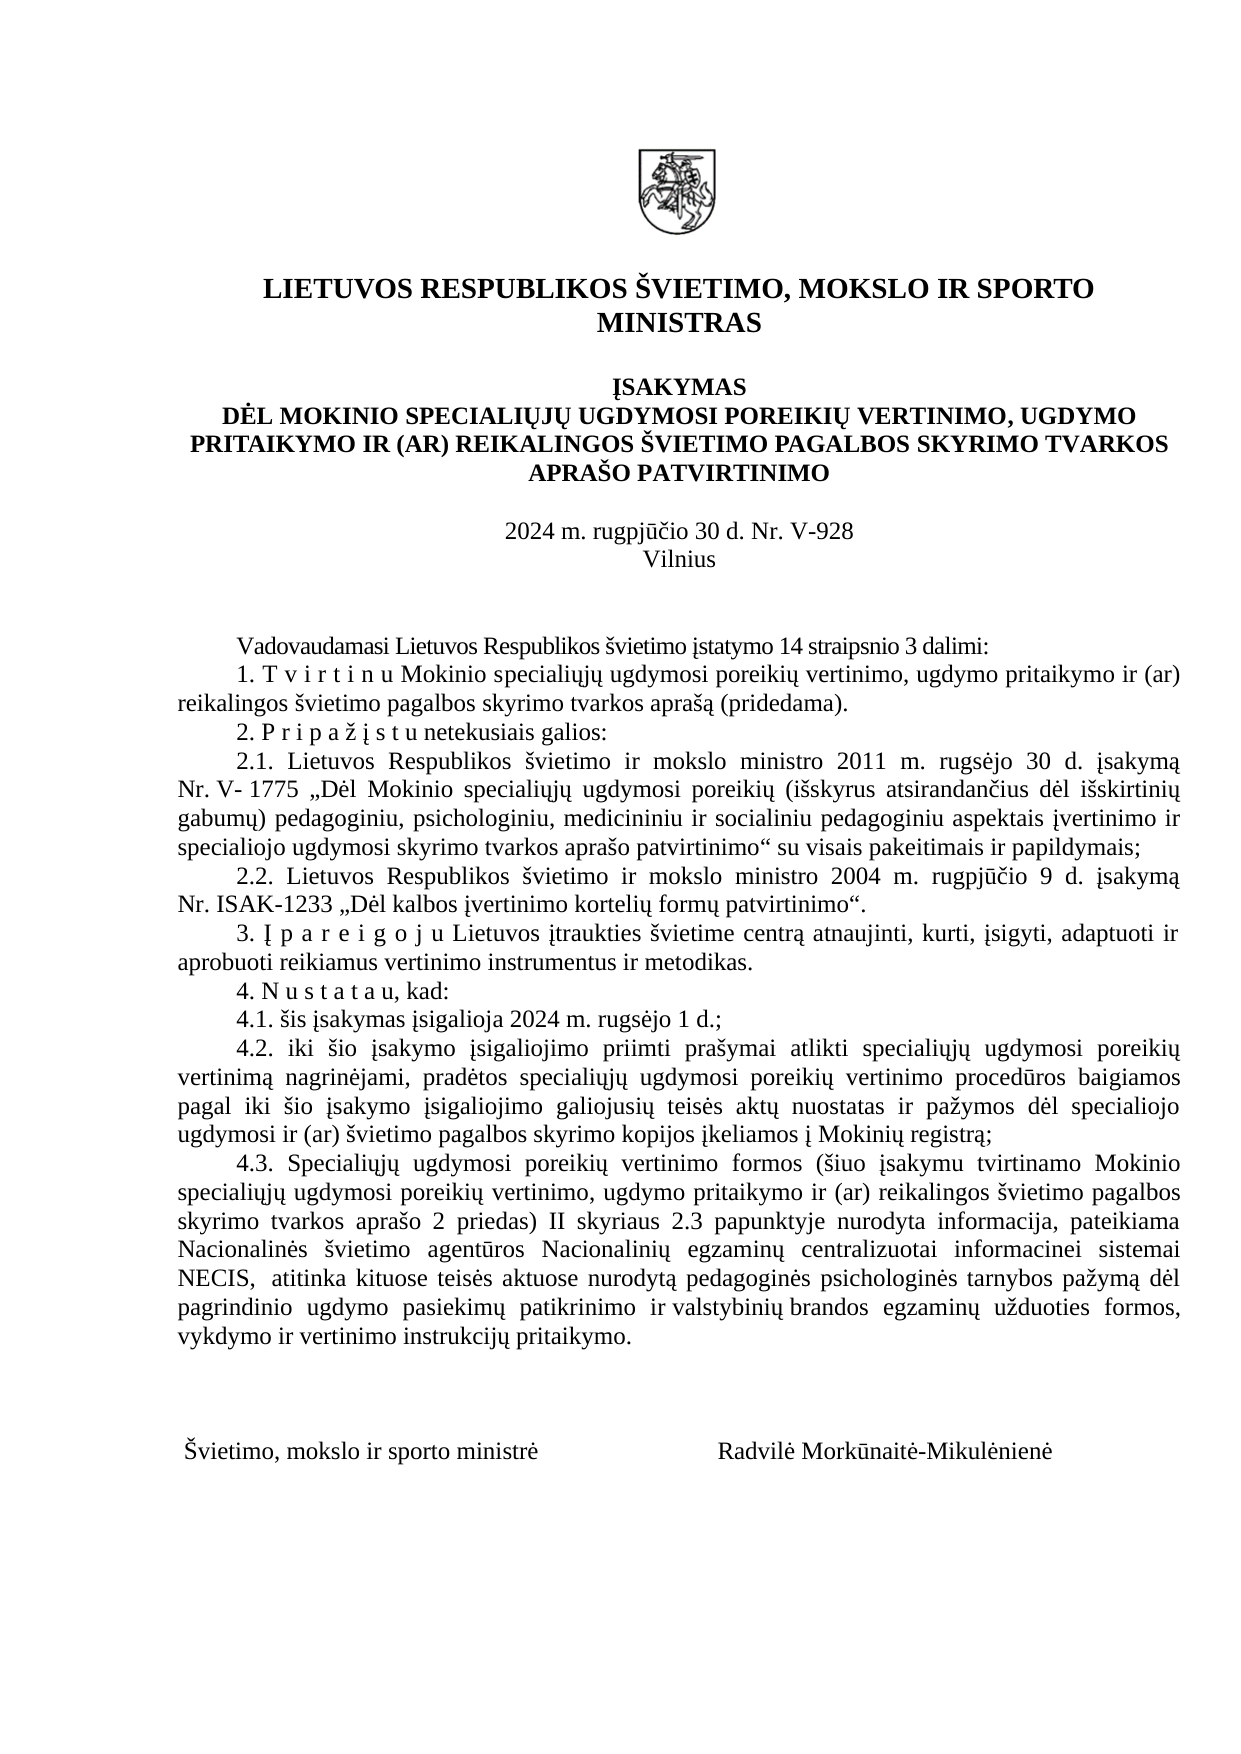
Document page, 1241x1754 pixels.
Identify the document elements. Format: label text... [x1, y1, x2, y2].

text 1. T v i r t i n u Mokinio specialiųjų ugdymosi poreikių vertinimo, ugdymo pritaikymo ir (ar) reikalingos švietimo pagalbos skyrimo tvarkos aprašą (pridedama). [177, 659, 1181, 717]
text DĖL MOKINIO SPECIALIŲJŲ UGDYMOSI POREIKIŲ VERTINIMO, UGDYMO PRITAIKYMO IR (AR) REIKALINGOS ŠVIETIMO PAGALBOS SKYRIMO TVARKOS APRAŠO PATVIRTINIMO [177, 401, 1181, 487]
text 4.3. Specialiųjų ugdymosi poreikių vertinimo formos (šiuo įsakymu tvirtinamo Mokinio specialiųjų ugdymosi poreikių vertinimo, ugdymo pritaikymo ir (ar) reikalingos švietimo pagalbos skyrimo tvarkos aprašo 2 priedas) II skyriaus 2.3 papunktyje nurodyta informacija, pateikiama Nacionalinės švietimo agentūros Nacionalinių egzaminų centralizuotai informacinei sistemai NECIS, atitinka kituose teisės aktuose nurodytą pedagoginės psichologinės tarnybos pažymą dėl pagrindinio ugdymo pasiekimų patikrinimo ir valstybinių brandos egzaminų užduoties formos, vykdymo ir vertinimo instrukcijų pritaikymo. [177, 1148, 1181, 1349]
text 2024 m. rugpjūčio 30 d. Nr. V-928 [177, 516, 1181, 544]
text 3. Į p a r e i g o j u Lietuvos įtraukties švietime centrą atnaujinti, kurti, įsigyti, adaptuoti ir aprobuoti reikiamus vertinimo instrumentus ir metodikas. [177, 918, 1181, 976]
text 4.2. iki šio įsakymo įsigaliojimo priimti prašymai atlikti specialiųjų ugdymosi poreikių vertinimą nagrinėjami, pradėtos specialiųjų ugdymosi poreikių vertinimo procedūros baigiamos pagal iki šio įsakymo įsigaliojimo galiojusių teisės aktų nuostatas ir pažymos dėl specialiojo ugdymosi ir (ar) švietimo pagalbos skyrimo kopijos įkeliamos į Mokinių registrą; [177, 1033, 1181, 1148]
text 4.1. šis įsakymas įsigalioja 2024 m. rugsėjo 1 d.; [177, 1004, 1181, 1033]
text Švietimo, mokslo ir sporto ministrė Radvilė Morkūnaitė-Mikulėnienė [177, 1436, 1181, 1464]
text LIETUVOS RESPUBLIKOS ŠVIETIMO, MOKSLO IR SPORTO MINISTRAS [177, 271, 1181, 338]
text 2. P r i p a ž į s t u netekusiais galios: [177, 717, 1181, 746]
text 2.1. Lietuvos Respublikos švietimo ir mokslo ministro 2011 m. rugsėjo 30 d. įsakymą Nr. V- 1775 „Dėl Mokinio specialiųjų ugdymosi poreikių (išskyrus atsirandančius dėl išskirtinių gabumų) pedagoginiu, psichologiniu, medicininiu ir socialiniu pedagoginiu aspektais įvertinimo ir specialiojo ugdymosi skyrimo tvarkos aprašo patvirtinimo“ su visais pakeitimais ir papildymais; [177, 746, 1181, 861]
text ĮSAKYMAS [177, 372, 1181, 401]
text 4. N u s t a t a u, kad: [177, 976, 1181, 1004]
text Vilnius [177, 544, 1181, 573]
text Vadovaudamasi Lietuvos Respublikos švietimo įstatymo 14 straipsnio 3 dalimi: [177, 631, 1181, 659]
text 2.2. Lietuvos Respublikos švietimo ir mokslo ministro 2004 m. rugpjūčio 9 d. įsakymą Nr. ISAK-1233 „Dėl kalbos įvertinimo kortelių formų patvirtinimo“. [177, 861, 1181, 918]
